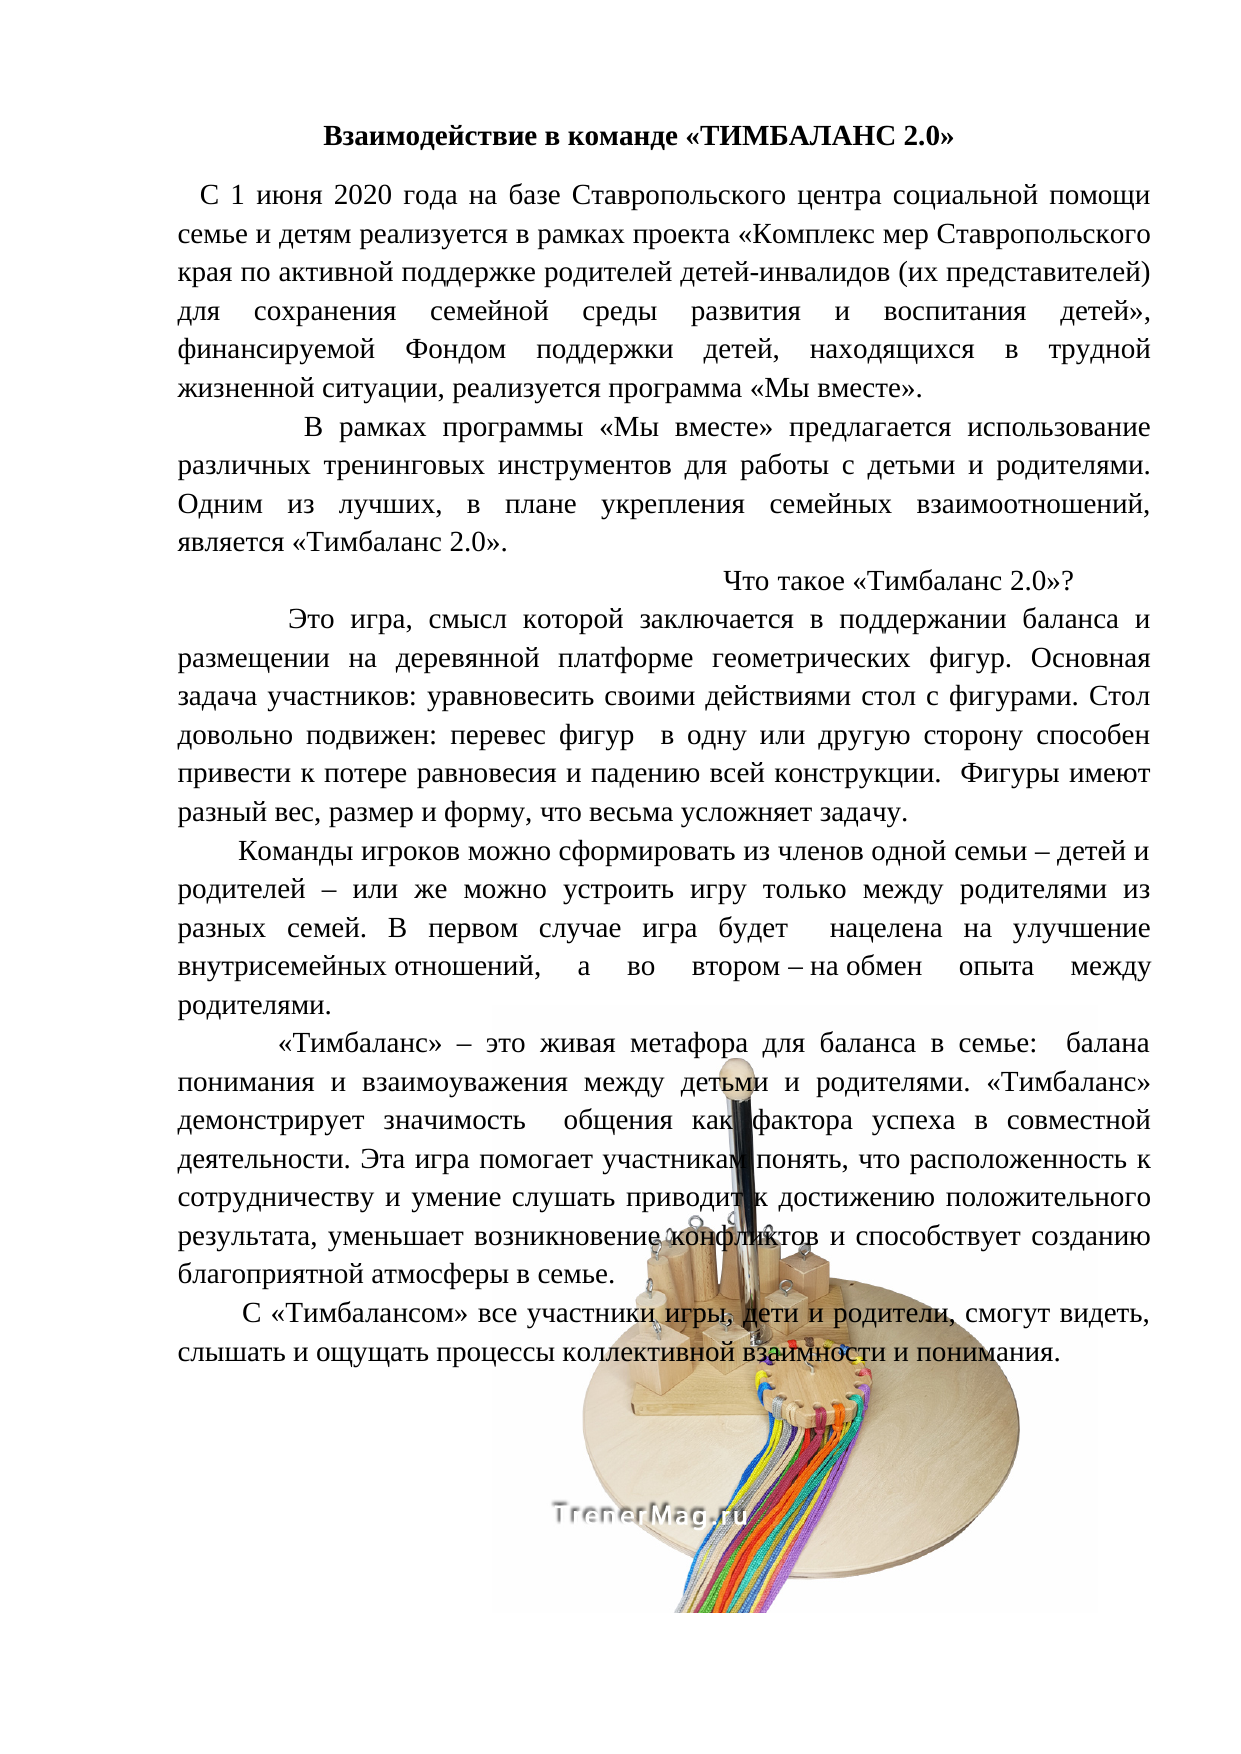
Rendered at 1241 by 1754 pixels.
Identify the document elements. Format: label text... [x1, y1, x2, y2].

picture [1092, 1310, 1098, 1321]
picture [491, 1005, 1099, 1613]
picture [492, 1232, 499, 1244]
picture [1092, 1155, 1099, 1167]
text Взаимодействие в команде «ТИМБАЛАНС 2.0» [177, 118, 1152, 152]
text С 1 июня 2020 года на базе Ставропольского центра социальной помощи семье и детям реализуется в рамках проекта «Комплекс мер Ставропольского края по активной поддержке родителей детей-инвалидов (их представителей) для сохранения семейной среды развития и воспитания детей», финансируемой Фондом поддержки детей, находящихся в трудной жизненной ситуации, реализуется программа «Мы вместе». В рамках программы «Мы вместе» предлагается использование различных тренинговых инструментов для работы с детьми и родителями. Одним из лучших, в плане укрепления семейных взаимоотношений, является «Тимбаланс 2.0». Что такое «Тимбаланс 2.0»? Это игра, смысл которой заключается в поддержании баланса и размещении на деревянной платформе геометрических фигур. Основная задача участников: уравновесить своими действиями стол с фигурами. Стол довольно подвижен: перевес фигур в одну или другую сторону способен привести к потере равновесия и падению всей конструкции. Фигуры имеют разный вес, размер и форму, что весьма усложняет задачу. Команды игроков можно сформировать из членов одной семьи – детей и родителей – или же можно устроить игру только между родителями из разных семей. В первом случае игра будет нацелена на улучшение внутрисемейных отношений, а во втором – на обмен опыта между родителями. «Тимбаланс» – это живая метафора для баланса в семье: балана понимания и взаимоуважения между детьми и родителями. «Тимбаланс» демонстрирует значимость общения как фактора успеха в совместной деятельности. Эта игра помогает участникам понять, что расположенность к сотрудничеству и умение слушать приводит к достижению положительного результата, уменьшает возникновение конфликтов и способствует созданию благоприятной атмосферы в семье. С «Тимбалансом» все участники игры, дети и родители, смогут видеть, слышать и ощущать процессы коллективной взаимности и понимания. [177, 177, 1152, 1367]
